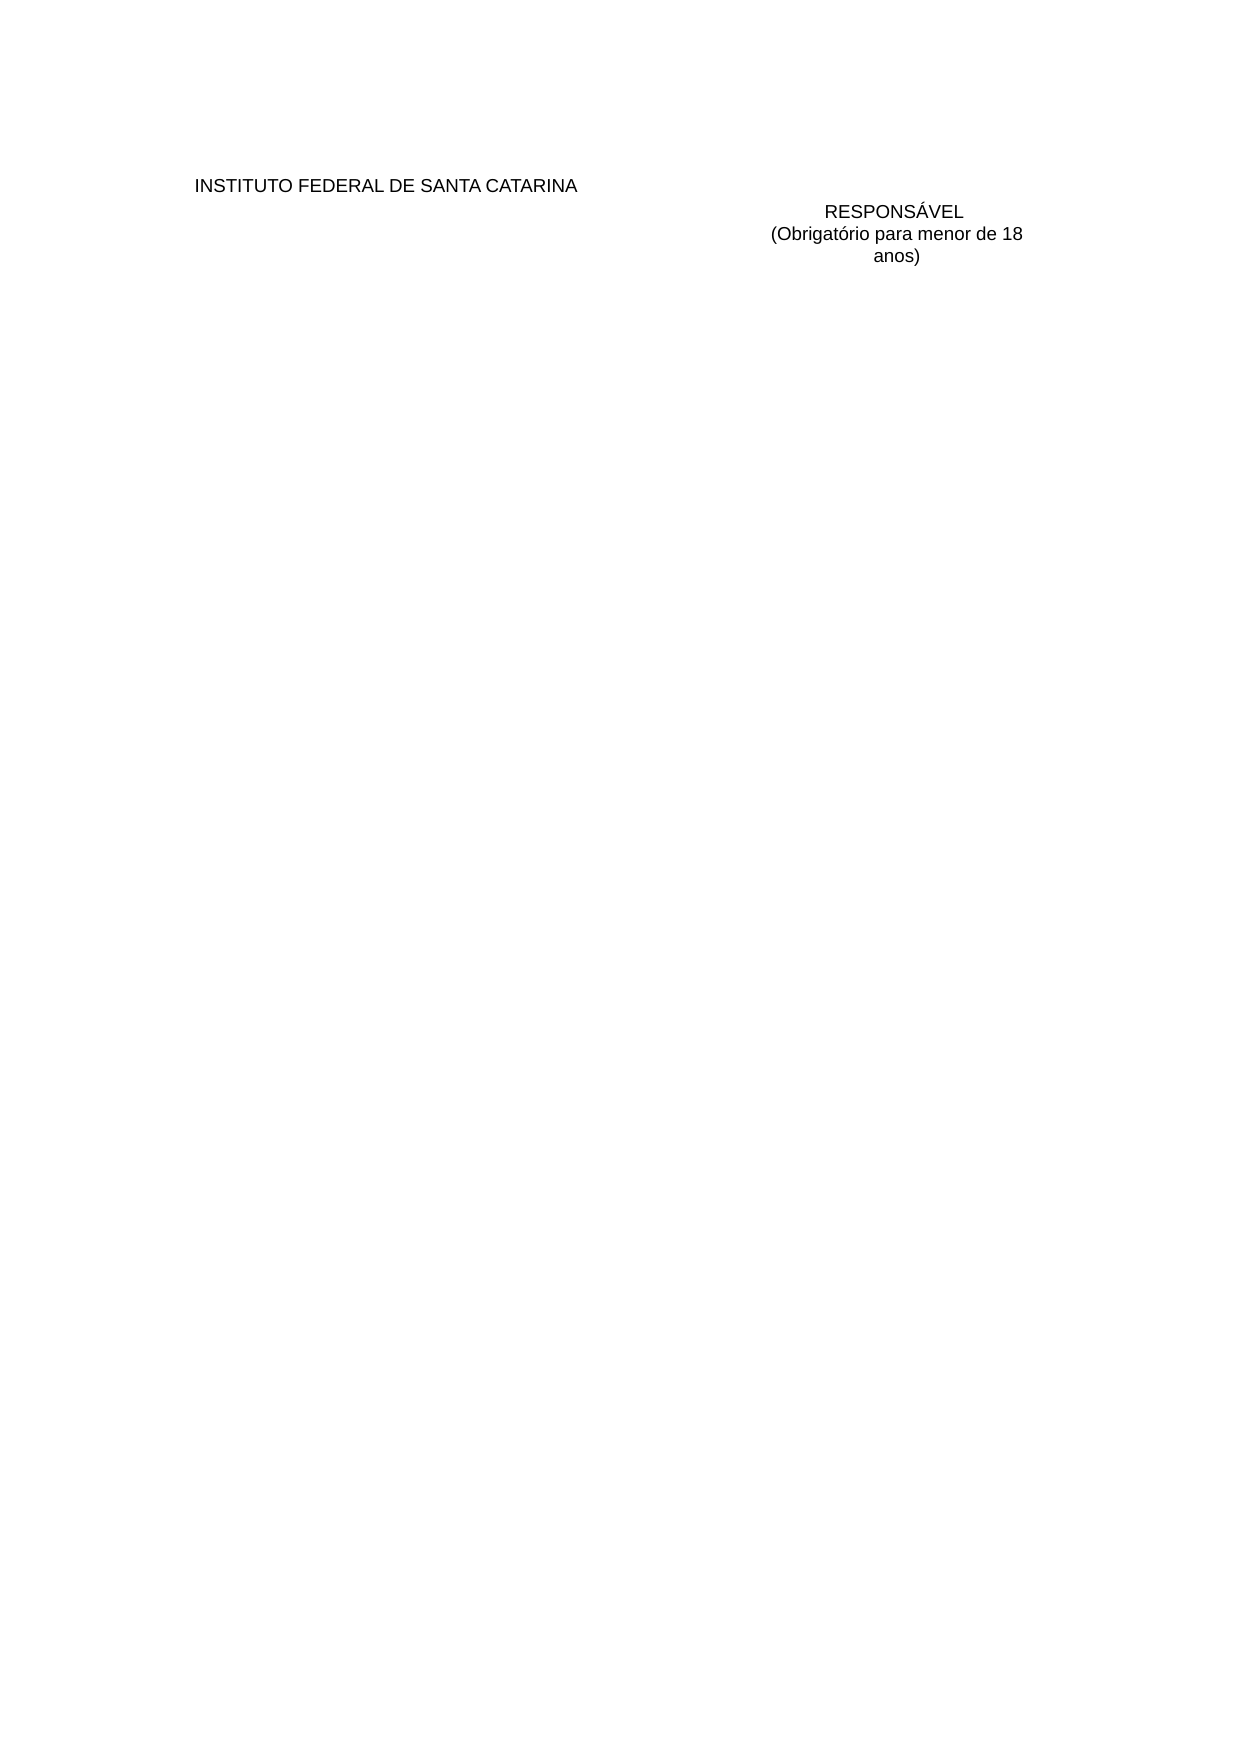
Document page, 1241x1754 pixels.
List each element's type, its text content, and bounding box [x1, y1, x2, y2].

subtitle RESPONSÁVEL [757, 201, 1031, 223]
picture [218, 136, 1218, 245]
subtitle (Obrigatório para menor de 18 anos) [762, 223, 1031, 266]
subtitle INSTITUTO FEDERAL DE SANTA CATARINA [171, 175, 601, 197]
